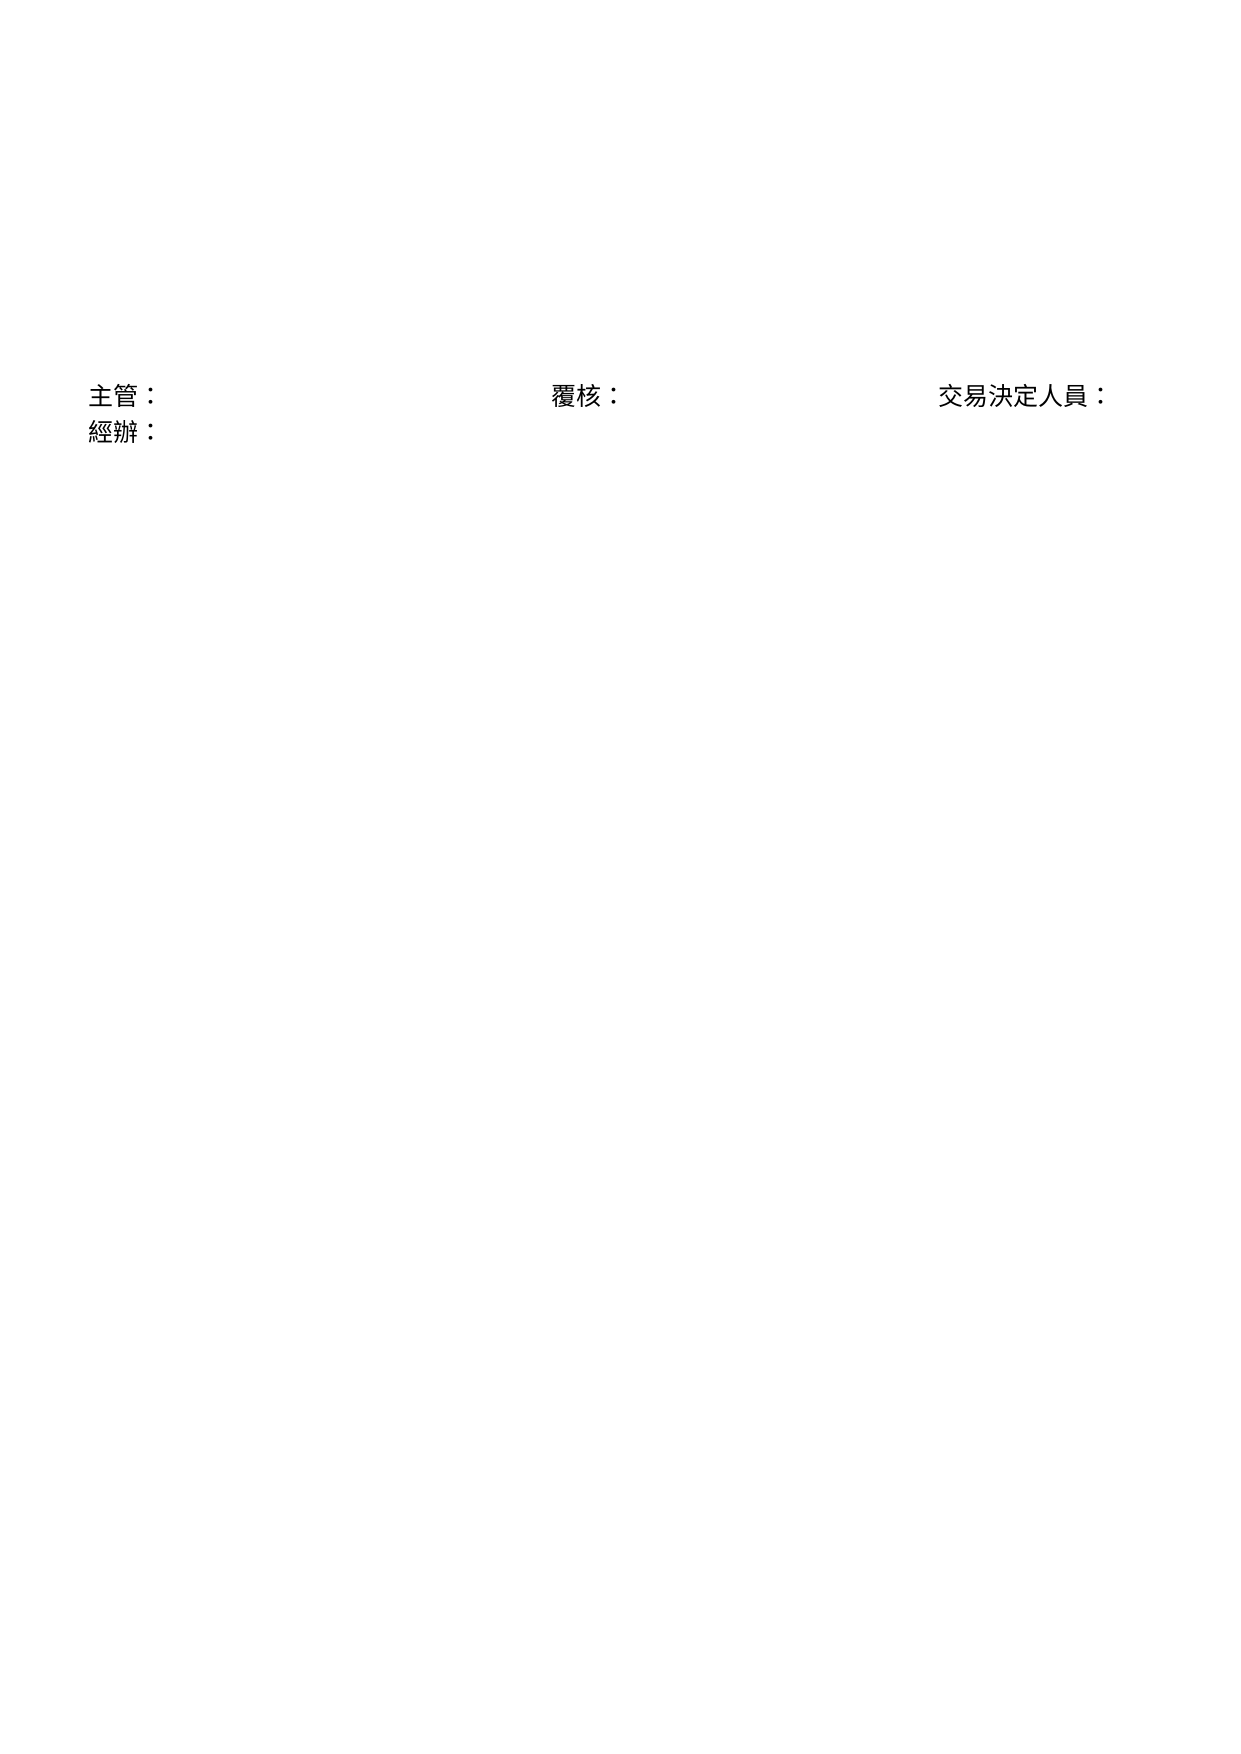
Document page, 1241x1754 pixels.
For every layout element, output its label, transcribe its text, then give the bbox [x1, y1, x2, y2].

text 主管： 覆核： 交易決定人員： 經辦： [89, 376, 1152, 449]
